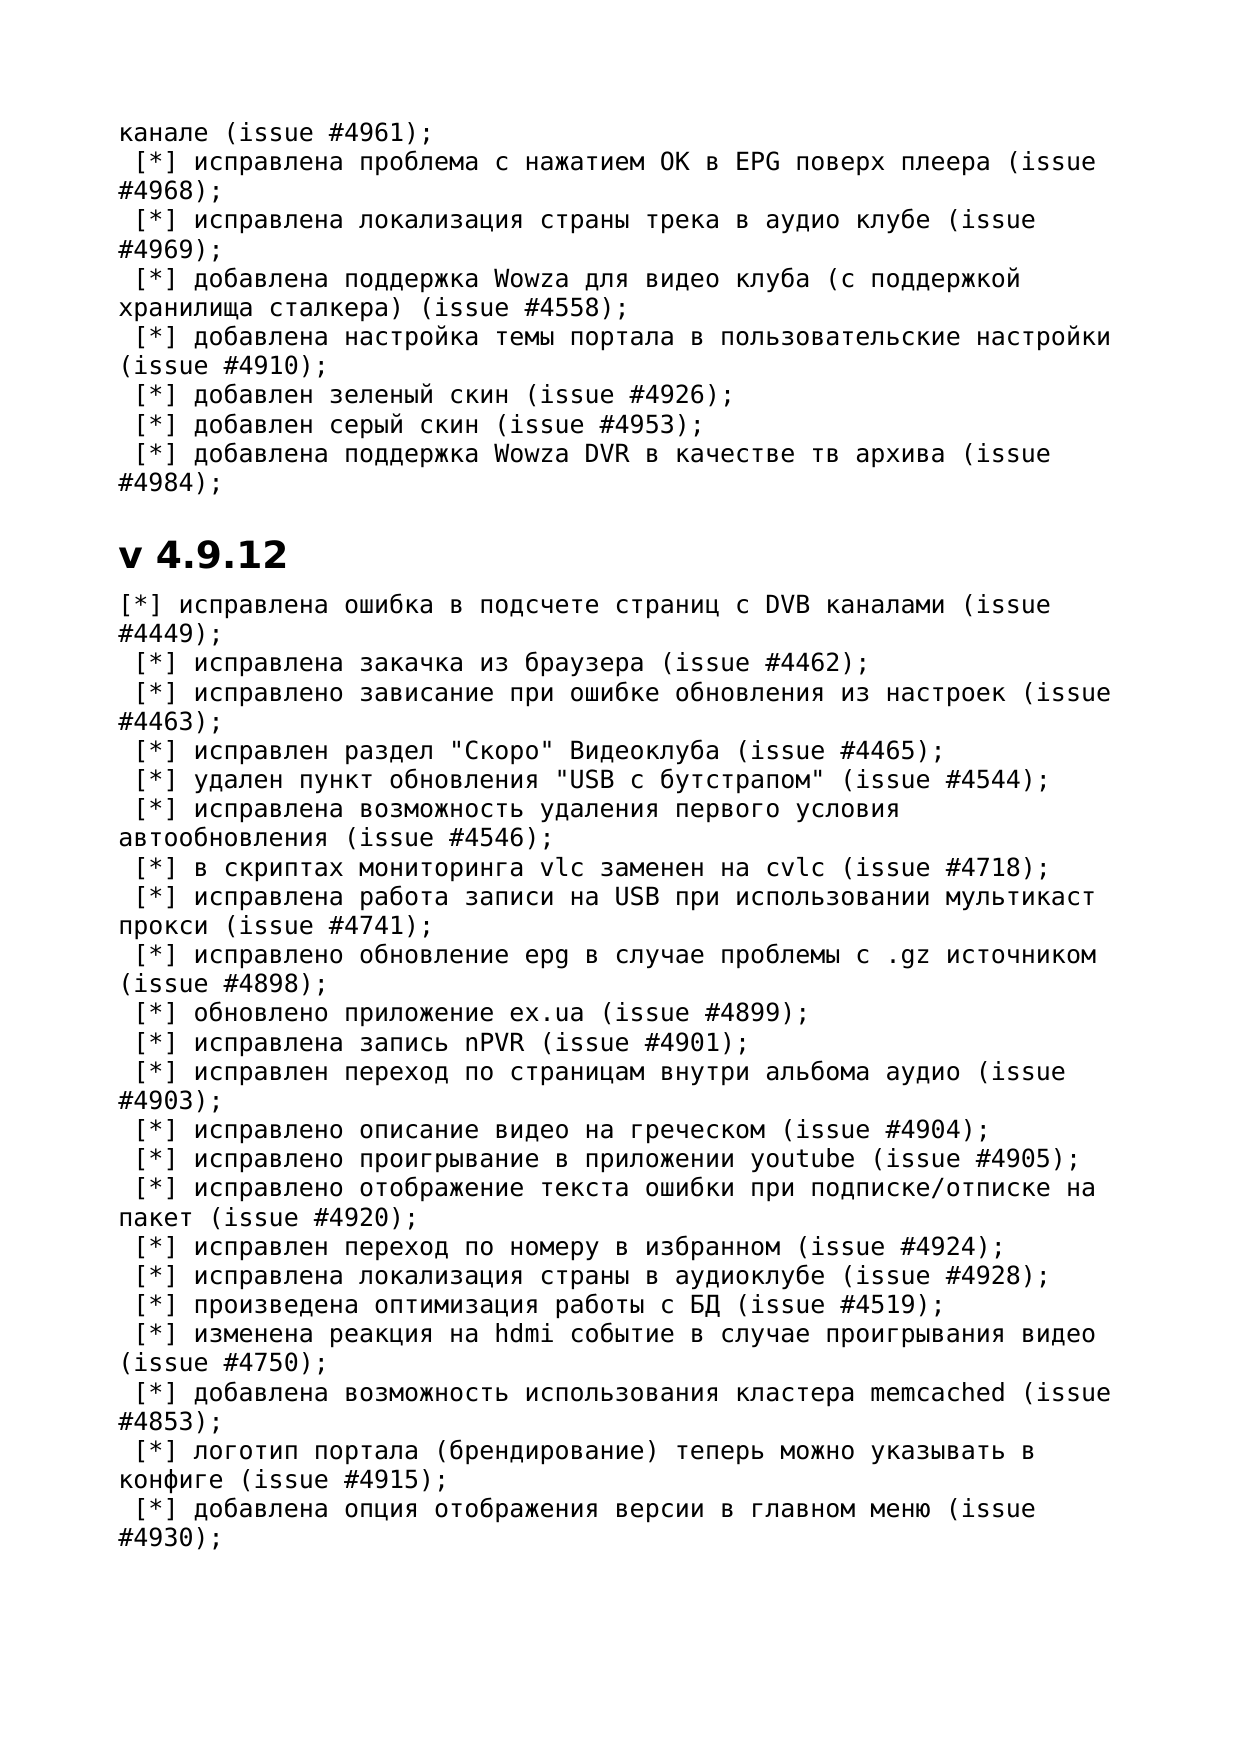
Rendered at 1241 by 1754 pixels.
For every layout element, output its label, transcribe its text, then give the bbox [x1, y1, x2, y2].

text канале (issue #4961); [*] исправлена проблема с нажатием OK в EPG поверх плеера (issue #4968); [*] исправлена локализация страны трека в аудио клубе (issue #4969); [*] добавлена поддержка Wowza для видео клуба (с поддержкой хранилища сталкера) (issue #4558); [*] добавлена настройка темы портала в пользовательские настройки (issue #4910); [*] добавлен зеленый скин (issue #4926); [*] добавлен серый скин (issue #4953); [*] добавлена поддержка Wowza DVR в качестве тв архива (issue #4984); [118, 118, 1122, 497]
text [*] исправлена ошибка в подсчете страниц с DVB каналами (issue #4449); [*] исправлена закачка из браузера (issue #4462); [*] исправлено зависание при ошибке обновления из настроек (issue #4463); [*] исправлен раздел "Скоро" Видеоклуба (issue #4465); [*] удален пункт обновления "USB с бутстрапом" (issue #4544); [*] исправлена возможность удаления первого условия автообновления (issue #4546); [*] в скриптах мониторинга vlc заменен на cvlc (issue #4718); [*] исправлена работа записи на USB при использовании мультикаст прокси (issue #4741); [*] исправлено обновление epg в случае проблемы с .gz источником (issue #4898); [*] обновлено приложение ex.ua (issue #4899); [*] исправлена запись nPVR (issue #4901); [*] исправлен переход по страницам внутри альбома аудио (issue #4903); [*] исправлено описание видео на греческом (issue #4904); [*] исправлено проигрывание в приложении youtube (issue #4905); [*] исправлено отображение текста ошибки при подписке/отписке на пакет (issue #4920); [*] исправлен переход по номеру в избранном (issue #4924); [*] исправлена локализация страны в аудиоклубе (issue #4928); [*] произведена оптимизация работы с БД (issue #4519); [*] изменена реакция на hdmi событие в случае проигрывания видео (issue #4750); [*] добавлена возможность использования кластера memcached (issue #4853); [*] логотип портала (брендирование) теперь можно указывать в конфиге (issue #4915); [*] добавлена опция отображения версии в главном меню (issue #4930); [118, 590, 1122, 1553]
subtitle v 4.9.12 [118, 534, 1122, 578]
